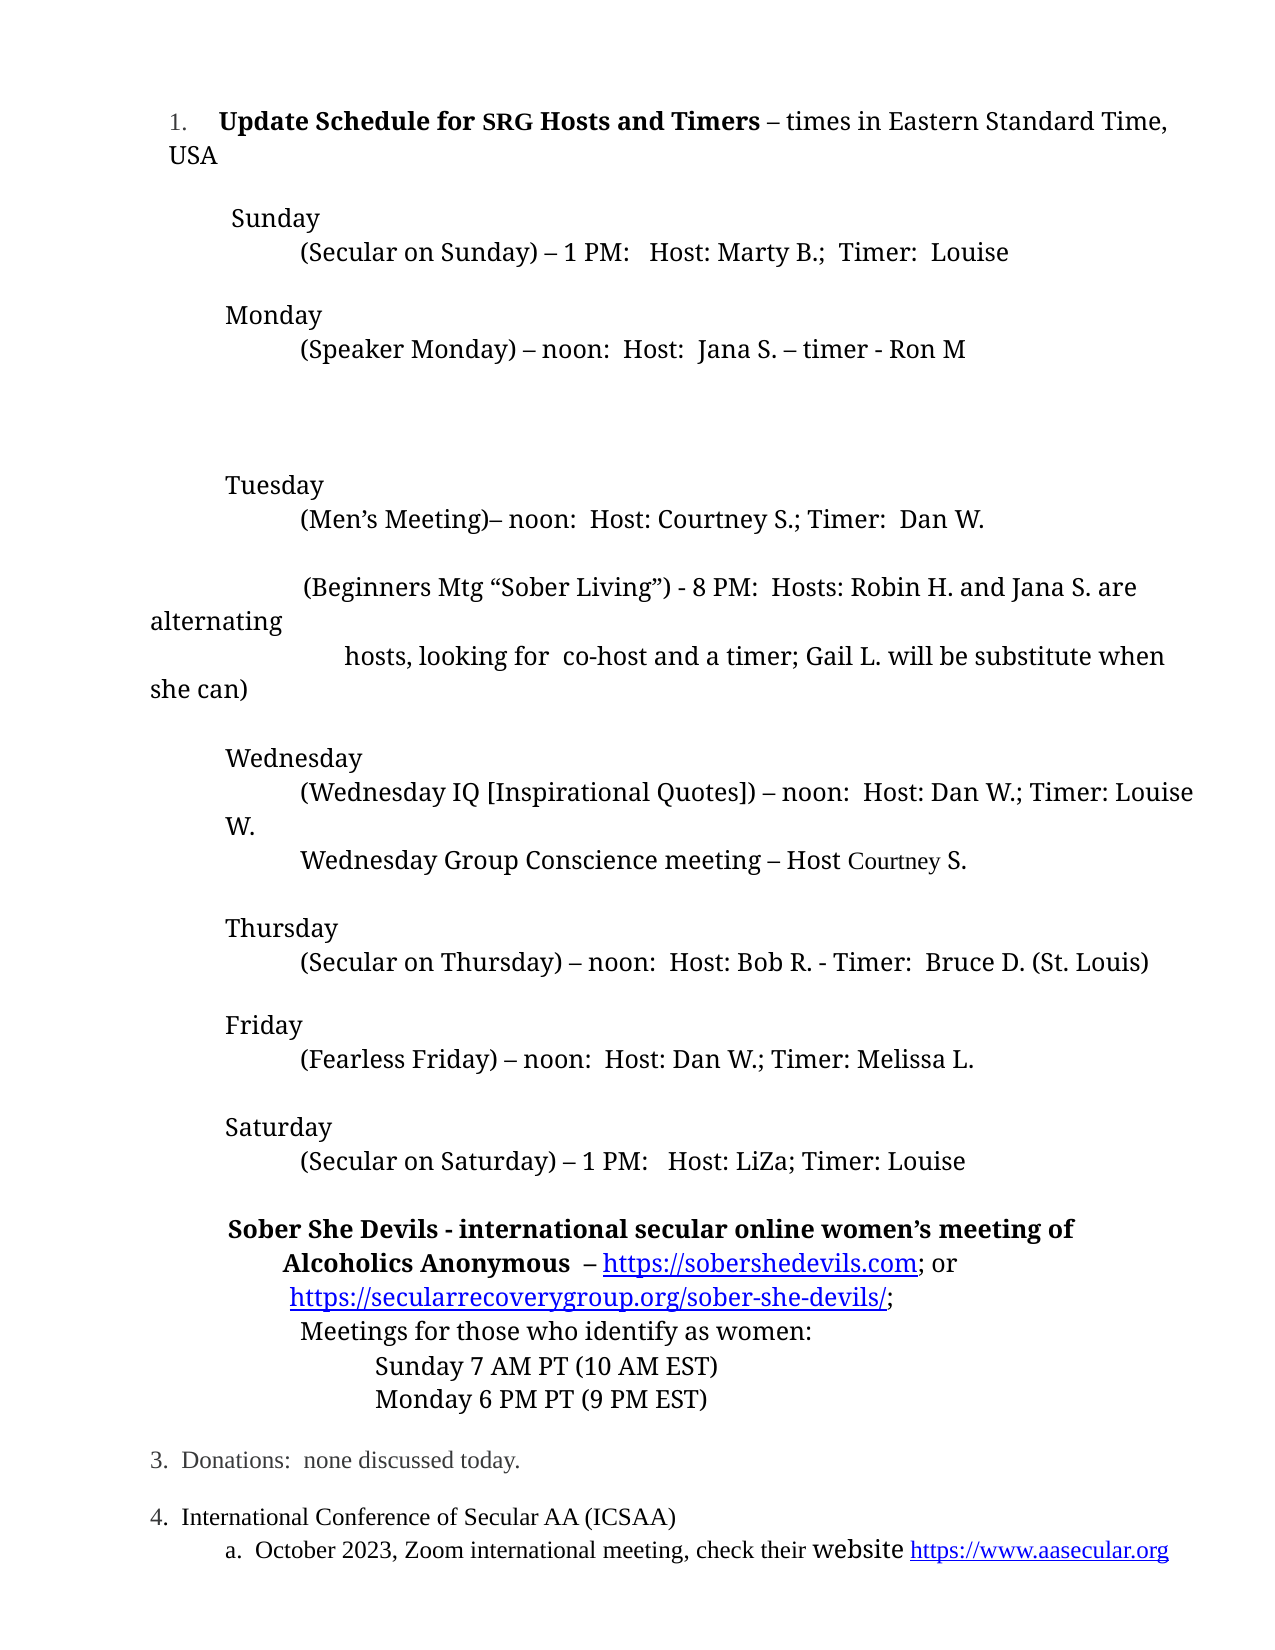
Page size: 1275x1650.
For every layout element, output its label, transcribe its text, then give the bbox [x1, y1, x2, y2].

text Friday [150, 1007, 1200, 1042]
text Saturday [150, 1110, 1200, 1144]
text 1. Update Schedule for SRG Hosts and Timers – times in Eastern Standard Time, USA [114, 104, 1200, 172]
text (Wednesday IQ [Inspirational Quotes]) – noon: Host: Dan W.; Timer: Louise W. [225, 774, 1200, 842]
text a. October 2023, Zoom international meeting, check their website https://www.aasecular.org [75, 1531, 1200, 1565]
text Monday 6 PM PT (9 PM EST) [75, 1382, 1200, 1416]
text (Men’s Meeting)– noon: Host: Courtney S.; Timer: Dan W. [225, 502, 1200, 536]
text Tuesday [150, 468, 1200, 502]
text Sunday [150, 201, 1200, 235]
text Wednesday Group Conscience meeting – Host Courtney S. [225, 842, 1200, 877]
text Monday [150, 297, 1200, 332]
text 3. Donations: none discussed today. [75, 1445, 1200, 1474]
text (Secular on Thursday) – noon: Host: Bob R. - Timer: Bruce D. (St. Louis) [225, 945, 1200, 979]
text Meetings for those who identify as women: [75, 1314, 1200, 1348]
text Wednesday [150, 740, 1200, 774]
text (Secular on Sunday) – 1 PM: Host: Marty B.; Timer: Louise [225, 235, 1200, 269]
text (Fearless Friday) – noon: Host: Dan W.; Timer: Melissa L. [225, 1042, 1200, 1076]
text Sober She Devils - international secular online women’s meeting of Alcoholics Anonymous – https://sobershedevils.com; or https://secularrecoverygroup.org/sober-she-devils/; [75, 1212, 1200, 1314]
text (Speaker Monday) – noon: Host: Jana S. – timer - Ron M [225, 332, 1200, 366]
text (Secular on Saturday) – 1 PM: Host: LiZa; Timer: Louise [225, 1144, 1200, 1178]
text (Beginners Mtg “Sober Living”) - 8 PM: Hosts: Robin H. and Jana S. are alternating hosts, looking for co-host and a timer; Gail L. will be substitute when she can) [150, 570, 1200, 706]
text 4. International Conference of Secular AA (ICSAA) [75, 1502, 1200, 1531]
text Thursday [150, 911, 1200, 945]
text Sunday 7 AM PT (10 AM EST) [75, 1348, 1200, 1382]
